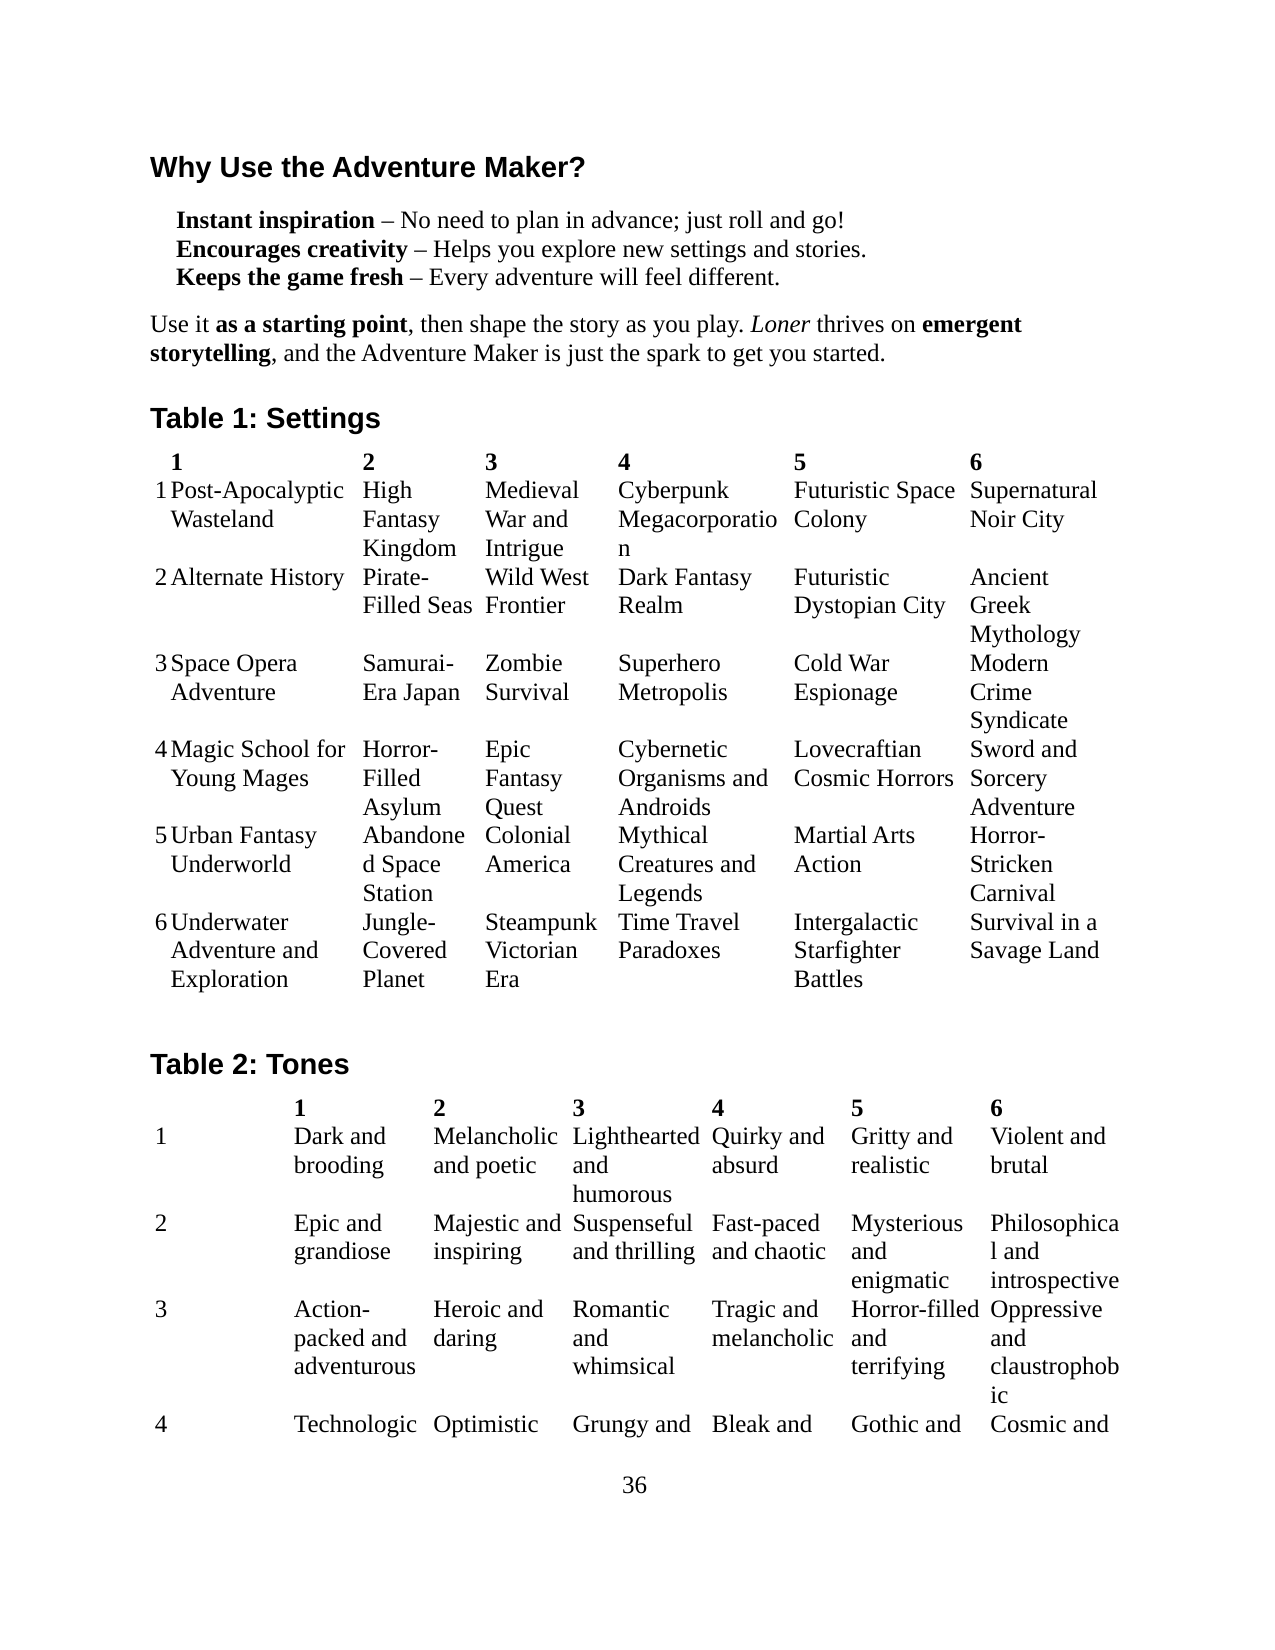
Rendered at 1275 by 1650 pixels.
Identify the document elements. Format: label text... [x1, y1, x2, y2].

table_cell Horror-Filled Asylum [358, 734, 480, 820]
text Use it as a starting point, then shape the story as you play. Loner thrives on emergent storytelling, and the Adventure Maker is just the spark to get you started. [150, 309, 1125, 367]
table_cell Magic School for Young Mages [166, 734, 358, 820]
table_cell Cyberpunk Megacorporation [614, 475, 789, 562]
table_cell Oppressive and claustrophobic [986, 1294, 1125, 1409]
table_cell Futuristic Space Colony [789, 475, 965, 562]
table_cell Time Travel Paradoxes [614, 907, 789, 993]
table_cell [1109, 562, 1125, 648]
subtitle Table 1: Settings [150, 401, 1125, 434]
table_cell Melancholic and poetic [429, 1121, 568, 1208]
table_header 1 [289, 1093, 428, 1121]
table_cell Zombie Survival [480, 648, 613, 734]
table_cell Dark and brooding [289, 1121, 428, 1208]
table_header 4 [707, 1093, 846, 1121]
table_cell 1 [150, 1121, 289, 1208]
table_cell Abandoned Space Station [358, 820, 480, 907]
table_cell 6 [150, 907, 166, 993]
table_cell Philosophical and introspective [986, 1208, 1125, 1294]
table_cell Futuristic Dystopian City [789, 562, 965, 648]
table_cell Romantic and whimsical [568, 1294, 707, 1409]
table_cell [150, 993, 166, 1022]
table_header 6 [986, 1093, 1125, 1121]
table_header 2 [358, 447, 480, 475]
table_cell Medieval War and Intrigue [480, 475, 613, 562]
table_cell 2 [150, 562, 166, 648]
subtitle Why Use the Adventure Maker? [150, 150, 1125, 183]
table_cell [1109, 734, 1125, 820]
table_cell 3 [150, 648, 166, 734]
table_cell Cold War Espionage [789, 648, 965, 734]
table_cell Epic and grandiose [289, 1208, 428, 1294]
table_header 4 [614, 447, 789, 475]
table_cell Lovecraftian Cosmic Horrors [789, 734, 965, 820]
table_cell 5 [150, 820, 166, 907]
table_header [150, 1093, 289, 1121]
table_cell Urban Fantasy Underworld [166, 820, 358, 907]
table_cell Quirky and absurd [707, 1121, 846, 1208]
table_cell Space Opera Adventure [166, 648, 358, 734]
table_header 1 [166, 447, 358, 475]
table_cell Tragic and melancholic [707, 1294, 846, 1409]
table_cell Supernatural Noir City [965, 475, 1109, 562]
table_cell Pirate-Filled Seas [358, 562, 480, 648]
table_cell Colonial America [480, 820, 613, 907]
table_cell Gothic and [846, 1409, 986, 1438]
table_cell Dark Fantasy Realm [614, 562, 789, 648]
table_cell 4 [150, 1409, 289, 1438]
table_cell 1 [150, 475, 166, 562]
table_header 6 [965, 447, 1109, 475]
table_cell 4 [150, 734, 166, 820]
table_cell 3 [150, 1294, 289, 1409]
table_cell Wild West Frontier [480, 562, 613, 648]
table_cell Bleak and [707, 1409, 846, 1438]
table_header 5 [846, 1093, 986, 1121]
table_cell Martial Arts Action [789, 820, 965, 907]
table_cell Horror-Stricken Carnival [965, 820, 1109, 907]
table_cell [166, 993, 358, 1022]
table_cell Survival in a Savage Land [965, 907, 1109, 993]
table_cell Post-Apocalyptic Wasteland [166, 475, 358, 562]
table_cell Sword and Sorcery Adventure [965, 734, 1109, 820]
table_header 5 [789, 447, 965, 475]
table_cell [614, 993, 789, 1022]
table_cell [1109, 820, 1125, 907]
table_cell Epic Fantasy Quest [480, 734, 613, 820]
table_cell Majestic and inspiring [429, 1208, 568, 1294]
table_cell Jungle-Covered Planet [358, 907, 480, 993]
table_cell [480, 993, 613, 1022]
table_cell Cybernetic Organisms and Androids [614, 734, 789, 820]
table_cell [1109, 648, 1125, 734]
table_cell Modern Crime Syndicate [965, 648, 1109, 734]
table_cell Grungy and [568, 1409, 707, 1438]
table_cell Superhero Metropolis [614, 648, 789, 734]
table_cell Samurai-Era Japan [358, 648, 480, 734]
text ✅ Instant inspiration – No need to plan in advance; just roll and go! ✅ Encourages creativity – Helps you explore new settings and stories. ✅ Keeps the game fresh – Every adventure will feel different. [150, 205, 1125, 291]
table_cell Technologic [289, 1409, 428, 1438]
table_cell Underwater Adventure and Exploration [166, 907, 358, 993]
table_cell [1109, 475, 1125, 562]
table_cell Fast-paced and chaotic [707, 1208, 846, 1294]
table_cell 2 [150, 1208, 289, 1294]
table_cell Action-packed and adventurous [289, 1294, 428, 1409]
table_header 2 [429, 1093, 568, 1121]
table_cell Intergalactic Starfighter Battles [789, 907, 965, 993]
table_header 3 [480, 447, 613, 475]
table_cell [1109, 993, 1125, 1022]
table_header [1109, 447, 1125, 475]
subtitle Table 2: Tones [150, 1047, 1125, 1080]
table_cell Ancient Greek Mythology [965, 562, 1109, 648]
table_cell [358, 993, 480, 1022]
table_cell Mysterious and enigmatic [846, 1208, 986, 1294]
table_header 3 [568, 1093, 707, 1121]
table_cell Lighthearted and humorous [568, 1121, 707, 1208]
table_cell High Fantasy Kingdom [358, 475, 480, 562]
table_cell [1109, 907, 1125, 993]
table_cell Cosmic and [986, 1409, 1125, 1438]
table_cell [965, 993, 1109, 1022]
table_cell Steampunk Victorian Era [480, 907, 613, 993]
table_cell Horror-filled and terrifying [846, 1294, 986, 1409]
table_cell Violent and brutal [986, 1121, 1125, 1208]
table_cell Mythical Creatures and Legends [614, 820, 789, 907]
table_cell Alternate History [166, 562, 358, 648]
table_header [150, 447, 166, 475]
table_cell Suspenseful and thrilling [568, 1208, 707, 1294]
table_cell Optimistic [429, 1409, 568, 1438]
table_cell Gritty and realistic [846, 1121, 986, 1208]
table_cell [789, 993, 965, 1022]
table_cell Heroic and daring [429, 1294, 568, 1409]
